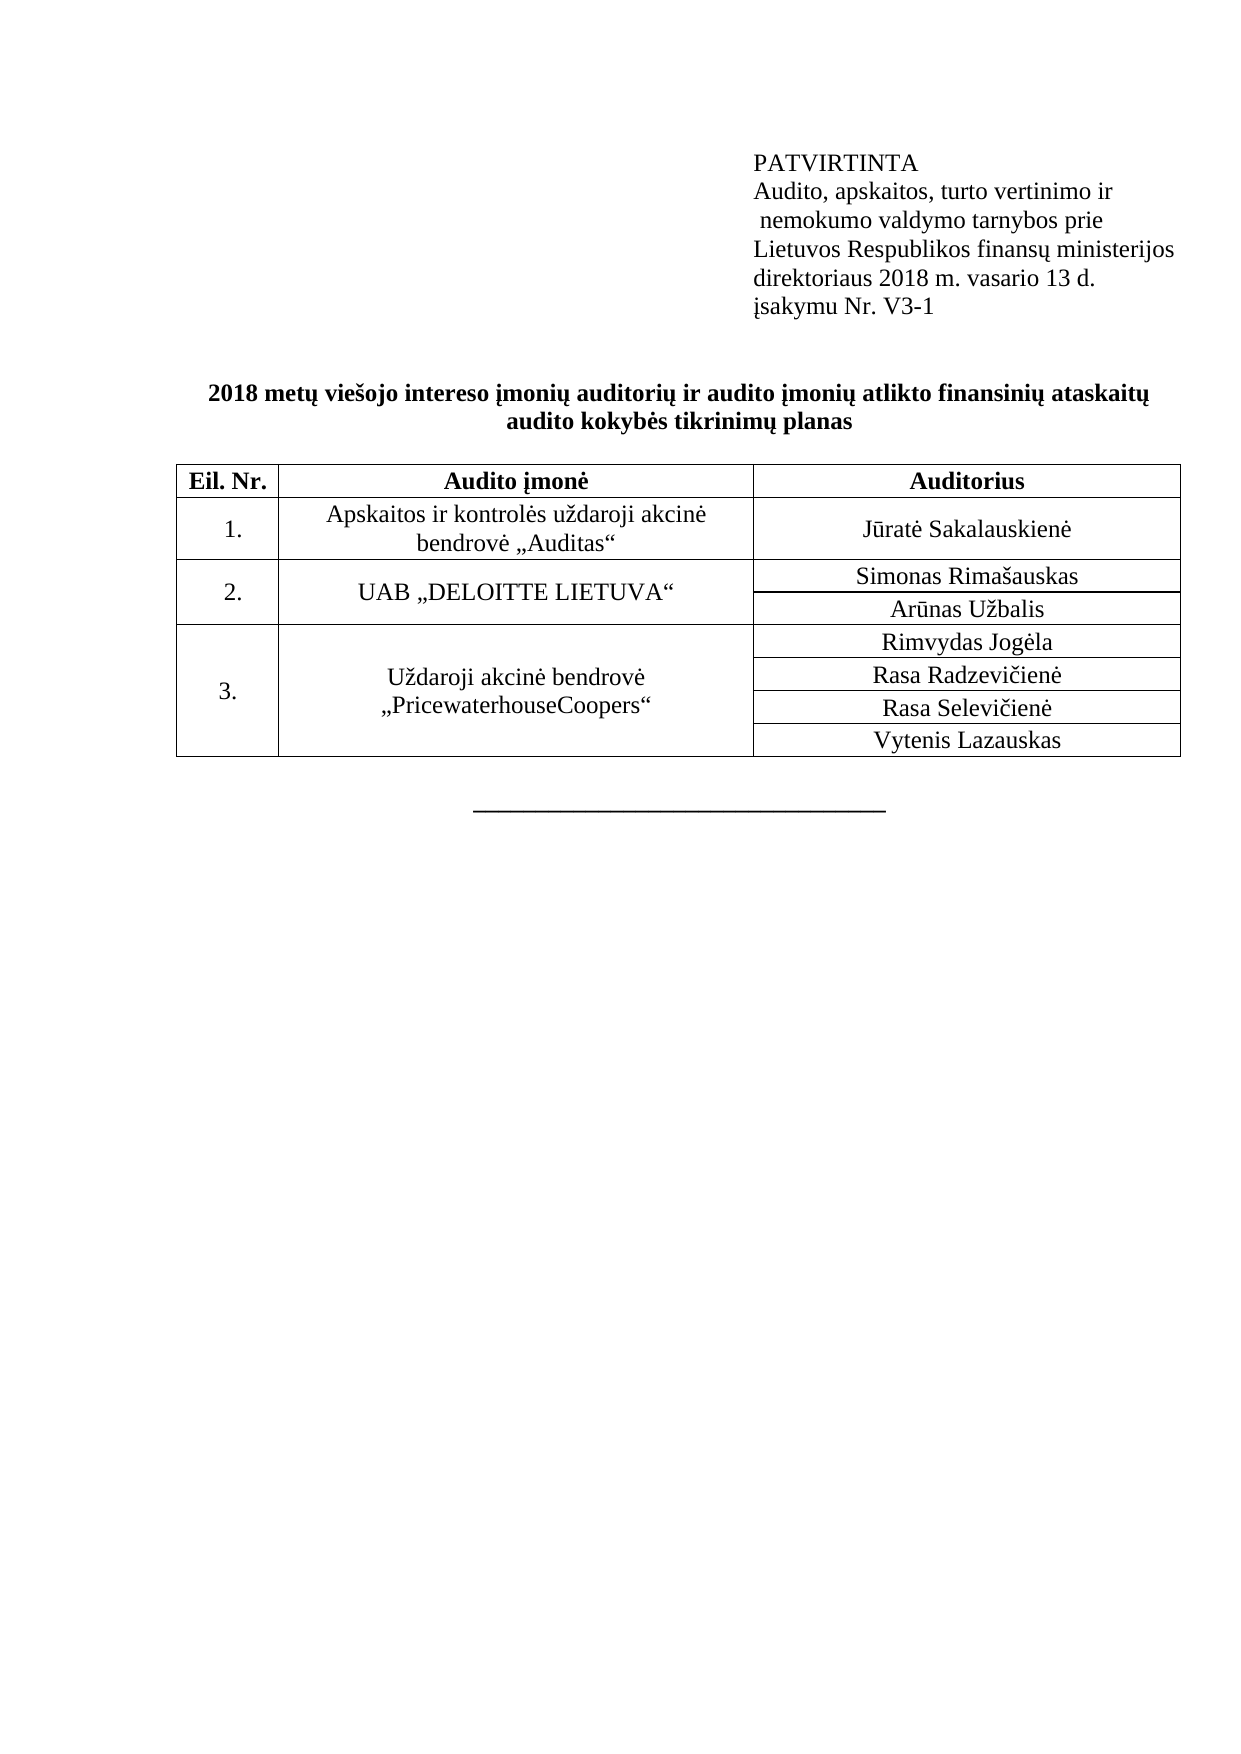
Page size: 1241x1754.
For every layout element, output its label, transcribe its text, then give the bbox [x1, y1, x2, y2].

text Audito, apskaitos, turto vertinimo ir [753, 176, 1181, 205]
table_header Eil. Nr. [177, 465, 278, 497]
text 2018 metų viešojo intereso įmonių auditorių ir audito įmonių atlikto finansinių ataskaitų audito kokybės tikrinimų planas [177, 378, 1181, 435]
table_cell Rasa Radzevičienė [754, 658, 1180, 690]
table_cell Rasa Selevičienė [754, 691, 1180, 723]
text įsakymu Nr. V3-1 [753, 291, 1181, 320]
table_cell 2. [177, 560, 278, 624]
table_cell Simonas Rimašauskas [754, 560, 1180, 591]
table_header Auditorius [754, 465, 1180, 497]
table_cell Jūratė Sakalauskienė [754, 498, 1180, 558]
table_cell Vytenis Lazauskas [754, 724, 1180, 756]
text Lietuvos Respublikos finansų ministerijos [753, 234, 1181, 263]
table_cell 1. [177, 498, 278, 558]
text direktoriaus 2018 m. vasario 13 d. [753, 263, 1181, 291]
text PATVIRTINTA [753, 148, 1181, 176]
text nemokumo valdymo tarnybos prie [753, 205, 1181, 234]
table_cell Rimvydas Jogėla [754, 625, 1180, 657]
table_cell Apskaitos ir kontrolės uždaroji akcinė bendrovė „Auditas“ [279, 498, 753, 558]
table_cell Uždaroji akcinė bendrovė „PricewaterhouseCoopers“ [279, 625, 753, 756]
table_cell Arūnas Užbalis [754, 593, 1180, 624]
table_header Audito įmonė [279, 465, 753, 497]
text _________________________________ [177, 786, 1181, 814]
table_cell 3. [177, 625, 278, 756]
table_cell UAB „DELOITTE LIETUVA“ [279, 560, 753, 624]
